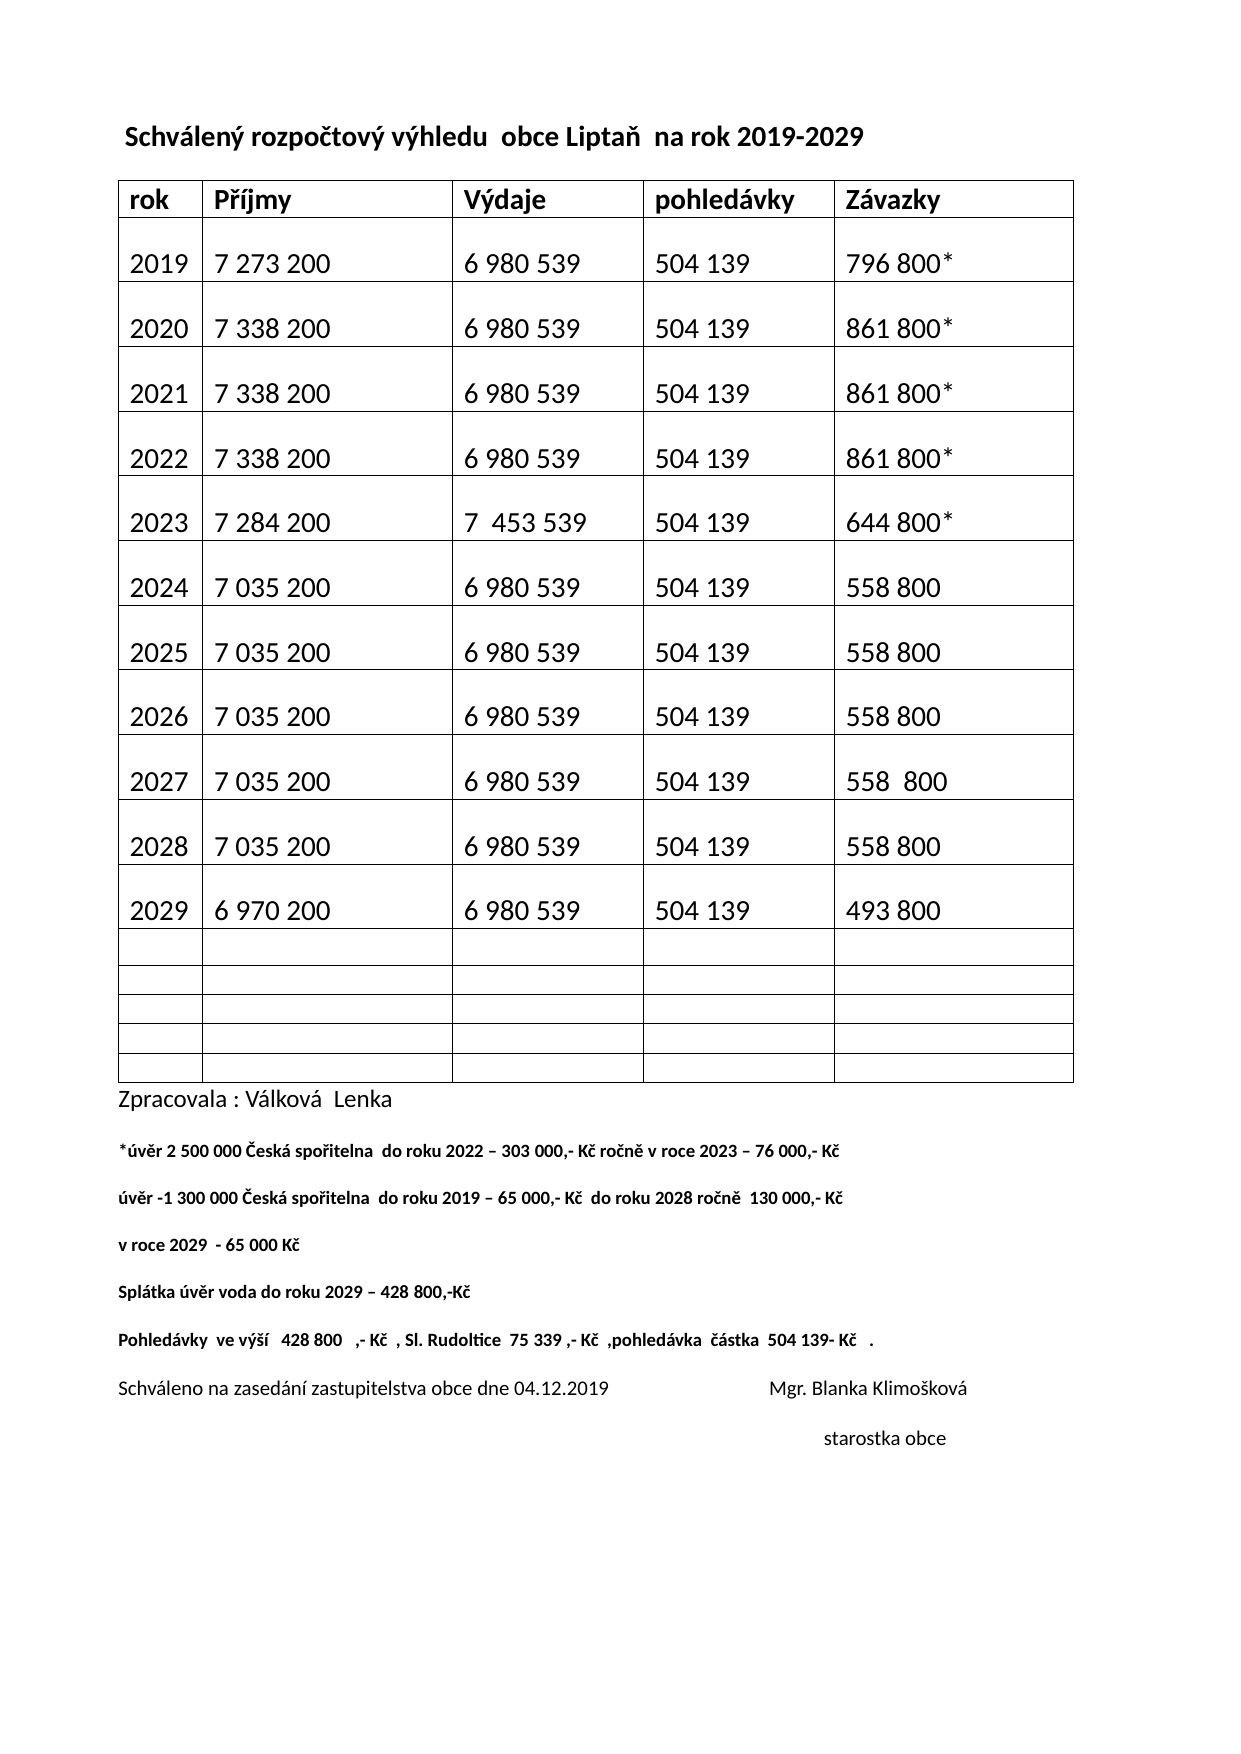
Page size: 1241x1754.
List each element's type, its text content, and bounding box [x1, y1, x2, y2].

table_cell 6 980 539 [453, 800, 643, 863]
table_cell 558 800 [835, 541, 1073, 605]
table_cell 861 800* [835, 282, 1073, 346]
table_cell 2023 [119, 476, 202, 540]
table_cell 558 800 [835, 670, 1073, 734]
table_cell 6 980 539 [453, 865, 643, 928]
table_cell 796 800* [835, 218, 1073, 281]
table_cell 6 980 539 [453, 606, 643, 669]
table_cell 504 139 [644, 800, 834, 863]
table_cell [119, 929, 202, 965]
table_cell 6 980 539 [453, 218, 643, 281]
table_cell 7 273 200 [203, 218, 452, 281]
table_cell 2019 [119, 218, 202, 281]
table_cell 2022 [119, 412, 202, 475]
table_cell 558 800 [835, 735, 1073, 799]
table_cell 2024 [119, 541, 202, 605]
table_cell 504 139 [644, 606, 834, 669]
table_header Výdaje [453, 181, 643, 217]
text Splátka úvěr voda do roku 2029 – 428 800,-Kč [118, 1281, 1122, 1304]
text v roce 2029 - 65 000 Kč [118, 1233, 1122, 1256]
table_cell 6 980 539 [453, 670, 643, 734]
table_cell 504 139 [644, 865, 834, 928]
table_cell [835, 1054, 1073, 1082]
table_cell 644 800* [835, 476, 1073, 540]
table_header Závazky [835, 181, 1073, 217]
table_cell [644, 1054, 834, 1082]
table_cell [119, 1024, 202, 1053]
table_cell 558 800 [835, 800, 1073, 863]
table_cell 6 980 539 [453, 735, 643, 799]
text starostka obce [118, 1425, 1122, 1451]
table_cell [119, 995, 202, 1023]
table_cell 7 284 200 [203, 476, 452, 540]
table_cell [644, 995, 834, 1023]
table_cell [644, 929, 834, 965]
table_cell 504 139 [644, 541, 834, 605]
table_cell 6 970 200 [203, 865, 452, 928]
table_cell 7 035 200 [203, 670, 452, 734]
table_cell [453, 1024, 643, 1053]
table_cell [203, 995, 452, 1023]
table_cell 6 980 539 [453, 541, 643, 605]
table_cell 2020 [119, 282, 202, 346]
table_cell 504 139 [644, 282, 834, 346]
table_cell [203, 966, 452, 994]
table_cell 493 800 [835, 865, 1073, 928]
table_cell 7 035 200 [203, 541, 452, 605]
table_cell [119, 966, 202, 994]
table_cell 558 800 [835, 606, 1073, 669]
table_cell 6 980 539 [453, 282, 643, 346]
table_cell [453, 966, 643, 994]
table_cell [835, 966, 1073, 994]
table_cell 2026 [119, 670, 202, 734]
table_cell 2028 [119, 800, 202, 863]
table_cell 7 035 200 [203, 800, 452, 863]
table_cell 7 035 200 [203, 606, 452, 669]
table_cell 504 139 [644, 412, 834, 475]
table_cell [453, 929, 643, 965]
table_cell [203, 929, 452, 965]
table_cell 7 035 200 [203, 735, 452, 799]
table_cell 861 800* [835, 347, 1073, 411]
text *úvěr 2 500 000 Česká spořitelna do roku 2022 – 303 000,- Kč ročně v roce 2023 – 76 000,- Kč [118, 1139, 1122, 1162]
table_header Příjmy [203, 181, 452, 217]
table_cell [835, 995, 1073, 1023]
table_cell [119, 1054, 202, 1082]
table_cell 2025 [119, 606, 202, 669]
table_cell [644, 1024, 834, 1053]
text Pohledávky ve výší 428 800 ,- Kč , Sl. Rudoltice 75 339 ,- Kč ,pohledávka částka 504 139- Kč . [118, 1328, 1122, 1351]
table_cell 2021 [119, 347, 202, 411]
table_cell [835, 929, 1073, 965]
text úvěr -1 300 000 Česká spořitelna do roku 2019 – 65 000,- Kč do roku 2028 ročně 130 000,- Kč [118, 1186, 1122, 1209]
table_cell 7 338 200 [203, 412, 452, 475]
table_cell 504 139 [644, 218, 834, 281]
text Zpracovala : Válková Lenka [118, 1083, 1122, 1114]
text Schváleno na zasedání zastupitelstva obce dne 04.12.2019 Mgr. Blanka Klimošková [118, 1375, 1122, 1401]
table_header pohledávky [644, 181, 834, 217]
table_cell [203, 1054, 452, 1082]
table_cell [453, 1054, 643, 1082]
table_cell 2029 [119, 865, 202, 928]
table_cell [453, 995, 643, 1023]
table_cell [203, 1024, 452, 1053]
table_cell 7 338 200 [203, 282, 452, 346]
table_header rok [119, 181, 202, 217]
table_cell 7 338 200 [203, 347, 452, 411]
table_cell 6 980 539 [453, 412, 643, 475]
table_cell 861 800* [835, 412, 1073, 475]
table_cell [835, 1024, 1073, 1053]
text Schválený rozpočtový výhledu obce Liptaň na rok 2019-2029 [118, 118, 1122, 154]
table_cell 2027 [119, 735, 202, 799]
table_cell 504 139 [644, 670, 834, 734]
table_cell 504 139 [644, 735, 834, 799]
table_cell 504 139 [644, 347, 834, 411]
table_cell 6 980 539 [453, 347, 643, 411]
table_cell 7 453 539 [453, 476, 643, 540]
table_cell 504 139 [644, 476, 834, 540]
table_cell [644, 966, 834, 994]
